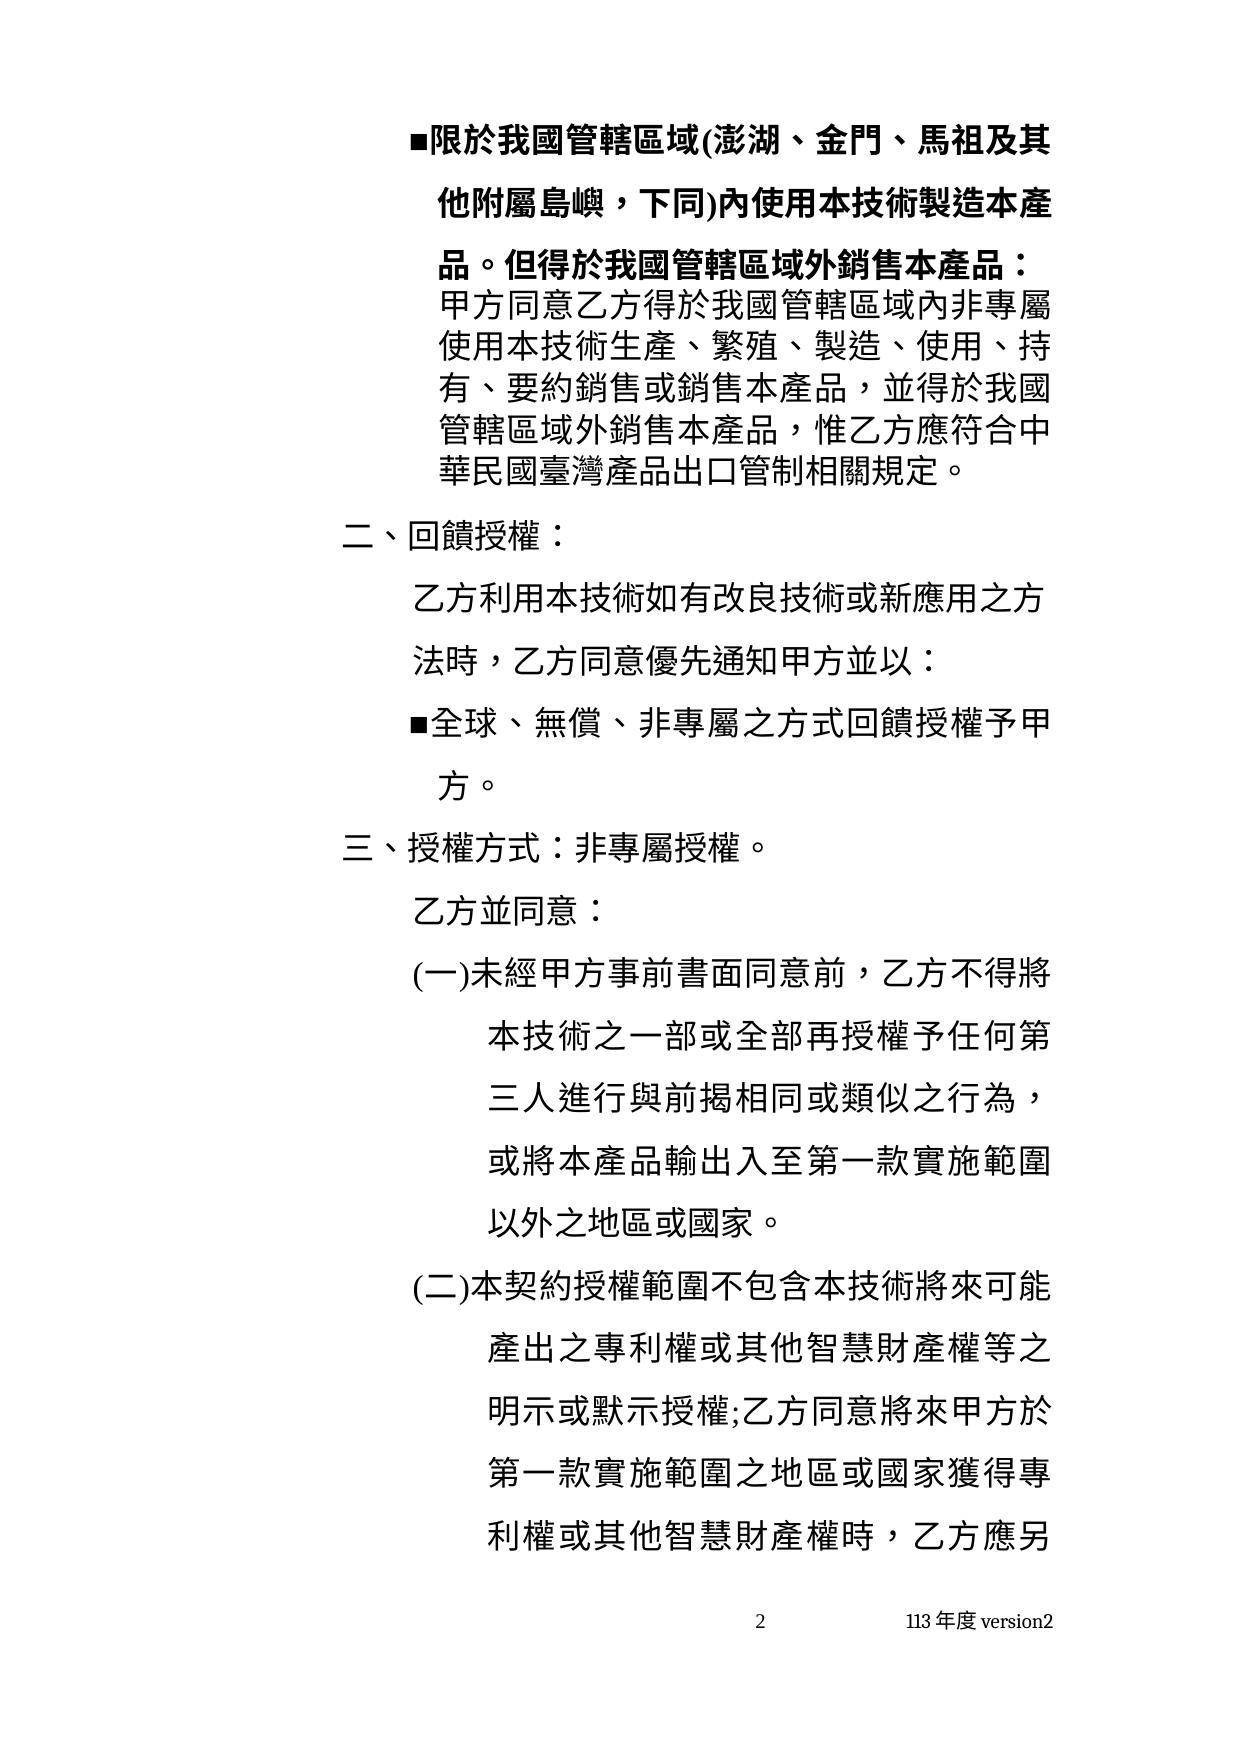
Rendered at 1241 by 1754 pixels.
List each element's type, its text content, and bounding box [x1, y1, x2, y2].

text ■全球、無償、非專屬之方式回饋授權予甲方。 [408, 679, 1053, 804]
text 甲方同意乙方得於我國管轄區域內非專屬使用本技術生產、繁殖、製造、使用、持有、要約銷售或銷售本產品，並得於我國管轄區域外銷售本產品，惟乙方應符合中華民國臺灣產品出口管制相關規定。 [438, 284, 1053, 492]
text ■限於我國管轄區域(澎湖、金門、馬祖及其他附屬島嶼，下同)內使用本技術製造本產品。但得於我國管轄區域外銷售本產品： [408, 96, 1053, 284]
text 乙方利用本技術如有改良技術或新應用之方法時，乙方同意優先通知甲方並以： [412, 554, 1053, 679]
text 三、授權方式：非專屬授權。 [341, 804, 1053, 867]
text 乙方並同意： [412, 867, 1053, 929]
text (二)本契約授權範圍不包含本技術將來可能產出之專利權或其他智慧財產權等之明示或默示授權;乙方同意將來甲方於第一款實施範圍之地區或國家獲得專利權或其他智慧財產權時，乙方應另 [412, 1242, 1053, 1554]
text (一)未經甲方事前書面同意前，乙方不得將本技術之一部或全部再授權予任何第三人進行與前揭相同或類似之行為，或將本產品輸出入至第一款實施範圍以外之地區或國家。 [412, 929, 1053, 1242]
text 二、回饋授權： [341, 492, 1053, 554]
